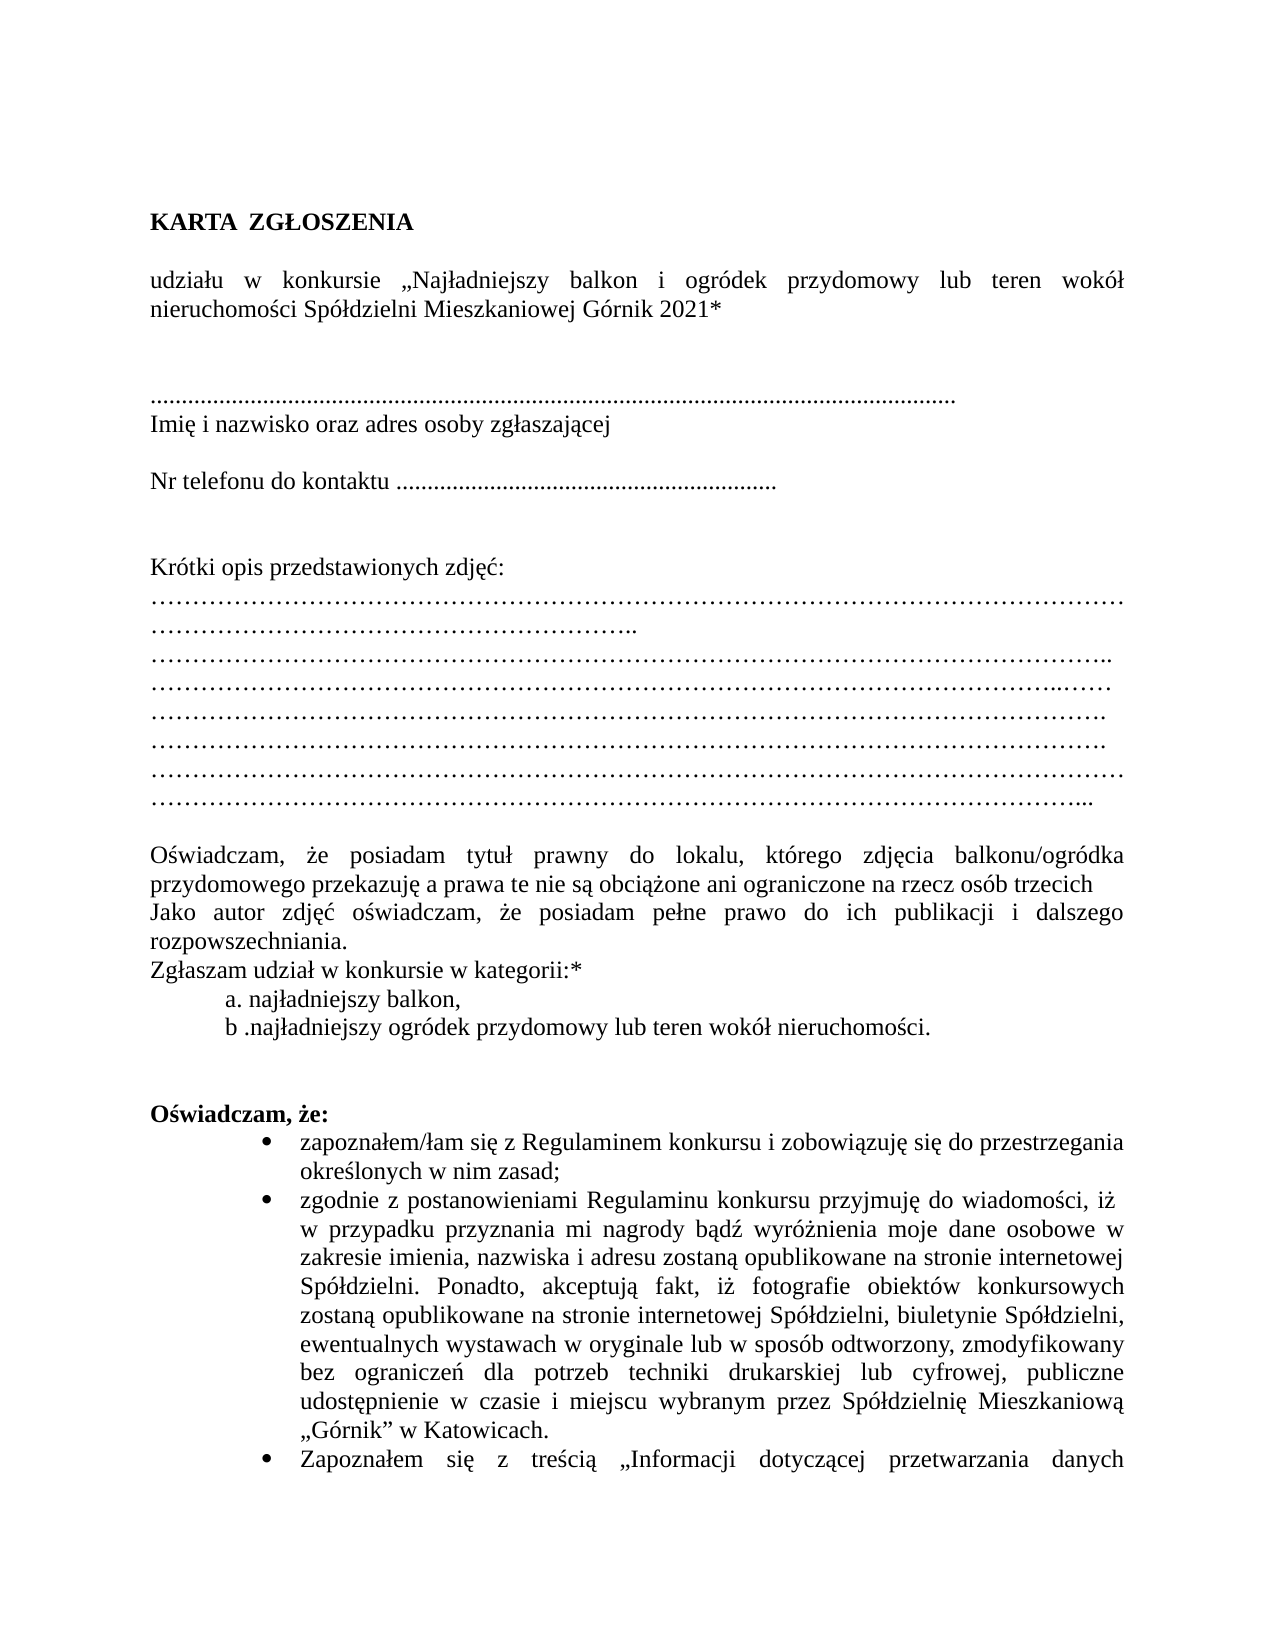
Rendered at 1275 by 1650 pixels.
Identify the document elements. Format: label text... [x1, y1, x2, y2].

text …………………………………………………………………………………………………... [150, 782, 1125, 811]
text ……………………………………………………………………………………………………. [150, 696, 1125, 725]
list zgodnie z postanowieniami Regulaminu konkursu przyjmuję do wiadomości, iż w przypadku przyznania mi nagrody bądź wyróżnienia moje dane osobowe w zakresie imienia, nazwiska i adresu zostaną opublikowane na stronie internetowej Spółdzielni. Ponadto, akceptują fakt, iż fotografie obiektów konkursowych zostaną opublikowane na stronie internetowej Spółdzielni, biuletynie Spółdzielni, ewentualnych wystawach w oryginale lub w sposób odtworzony, zmodyfikowany bez ograniczeń dla potrzeb techniki drukarskiej lub cyfrowej, publiczne udostępnienie w czasie i miejscu wybranym przez Spółdzielnię Mieszkaniową „Górnik” w Katowicach. [262, 1185, 1125, 1444]
text Oświadczam, że: [150, 1099, 1125, 1127]
text udziału w konkursie „Najładniejszy balkon i ogródek przydomowy lub teren wokół nieruchomości Spółdzielni Mieszkaniowej Górnik 2021* [150, 265, 1125, 322]
text KARTA ZGŁOSZENIA [150, 207, 1125, 236]
list zapoznałem/łam się z Regulaminem konkursu i zobowiązuję się do przestrzegania określonych w nim zasad; [262, 1127, 1125, 1185]
text ……………………………………………………………………………………………………. [150, 725, 1125, 754]
text Krótki opis przedstawionych zdjęć: [150, 552, 1125, 581]
text ………………………………………………………………………………………………………………………………………………………….. [150, 581, 1125, 639]
text Zgłaszam udział w konkursie w kategorii:* [150, 955, 1125, 984]
text ………………………………………………………………………………………………..…… [150, 667, 1125, 696]
text …………………………………………………………………………………………………….. [150, 639, 1125, 667]
list Zapoznałem się z treścią „Informacji dotyczącej przetwarzania danych [262, 1444, 1125, 1472]
text ……………………………………………………………………………………………………… [150, 754, 1125, 782]
text ................................................................................................................................. Imię i nazwisko oraz adres osoby zgłaszającej [150, 380, 1125, 437]
text a. najładniejszy balkon, [225, 984, 1125, 1012]
text Jako autor zdjęć oświadczam, że posiadam pełne prawo do ich publikacji i dalszego rozpowszechniania. [150, 897, 1125, 955]
text b .najładniejszy ogródek przydomowy lub teren wokół nieruchomości. [225, 1012, 1125, 1041]
text Nr telefonu do kontaktu ............................................................. [150, 466, 1125, 495]
text Oświadczam, że posiadam tytuł prawny do lokalu, którego zdjęcia balkonu/ogródka przydomowego przekazuję a prawa te nie są obciążone ani ograniczone na rzecz osób trzecich [150, 840, 1125, 897]
